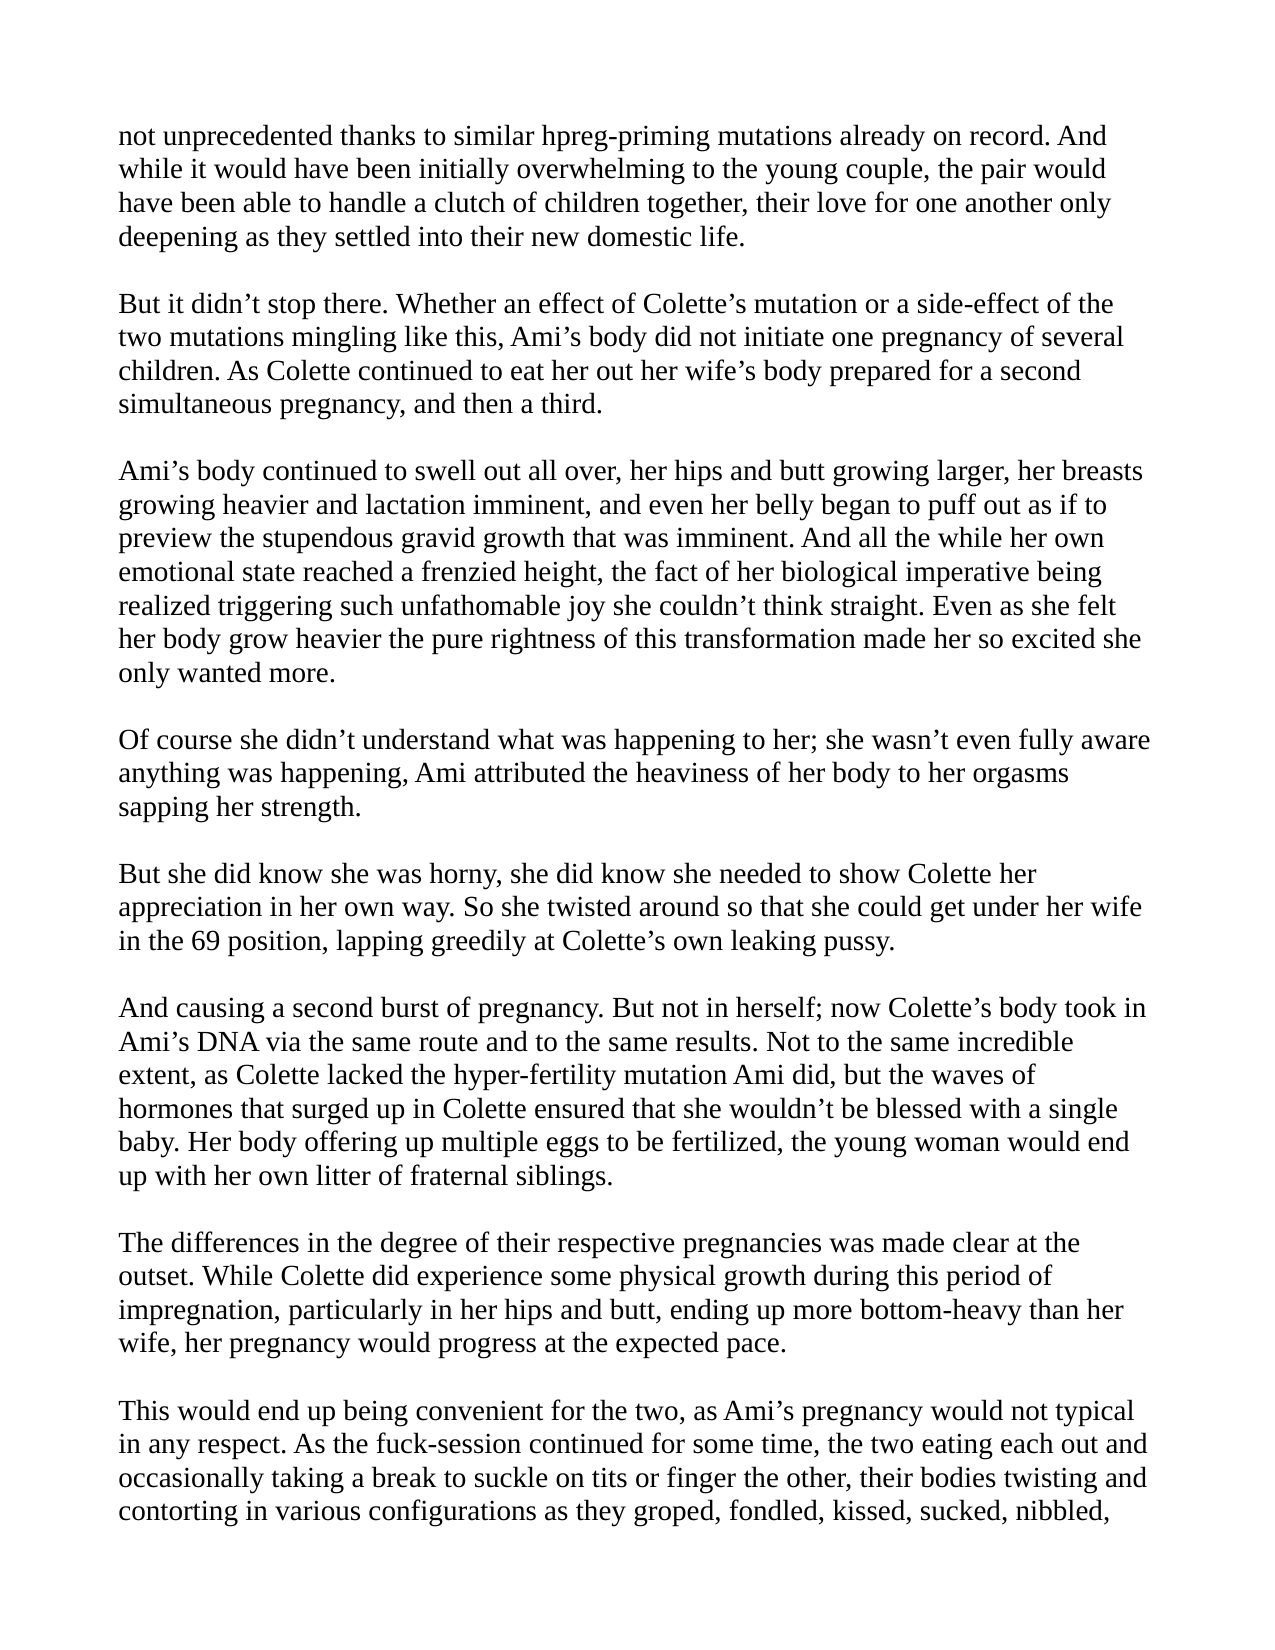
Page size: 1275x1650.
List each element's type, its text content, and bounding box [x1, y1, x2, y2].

text This would end up being convenient for the two, as Ami’s pregnancy would not typical in any respect. As the fuck-session continued for some time, the two eating each out and occasionally taking a break to suckle on tits or finger the other, their bodies twisting and contorting in various configurations as they groped, fondled, kissed, sucked, nibbled, [118, 1393, 1157, 1527]
text Ami’s body continued to swell out all over, her hips and butt growing larger, her breasts growing heavier and lactation imminent, and even her belly began to puff out as if to preview the stupendous gravid growth that was imminent. And all the while her own emotional state reached a frenzied height, the fact of her biological imperative being realized triggering such unfathomable joy she couldn’t think straight. Even as she felt her body grow heavier the pure rightness of this transformation made her so excited she only wanted more. [118, 453, 1157, 688]
text Of course she didn’t understand what was happening to her; she wasn’t even fully aware anything was happening, Ami attributed the heaviness of her body to her orgasms sapping her strength. [118, 722, 1157, 822]
text And causing a second burst of pregnancy. But not in herself; now Colette’s body took in Ami’s DNA via the same route and to the same results. Not to the same incredible extent, as Colette lacked the hyper-fertility mutation Ami did, but the waves of hormones that surged up in Colette ensured that she wouldn’t be blessed with a single baby. Her body offering up multiple eggs to be fertilized, the young woman would end up with her own litter of fraternal siblings. [118, 990, 1157, 1191]
text not unprecedented thanks to similar hpreg-priming mutations already on record. And while it would have been initially overwhelming to the young couple, the pair would have been able to handle a clutch of children together, their love for one another only deepening as they settled into their new domestic life. [118, 118, 1157, 252]
text But it didn’t stop there. Whether an effect of Colette’s mutation or a side-effect of the two mutations mingling like this, Ami’s body did not initiate one pregnancy of several children. As Colette continued to eat her out her wife’s body prepared for a second simultaneous pregnancy, and then a third. [118, 286, 1157, 420]
text The differences in the degree of their respective pregnancies was made clear at the outset. While Colette did experience some physical growth during this period of impregnation, particularly in her hips and butt, ending up more bottom-heavy than her wife, her pregnancy would progress at the expected pace. [118, 1225, 1157, 1359]
text But she did know she was horny, she did know she needed to show Colette her appreciation in her own way. So she twisted around so that she could get under her wife in the 69 position, lapping greedily at Colette’s own leaking pussy. [118, 856, 1157, 957]
